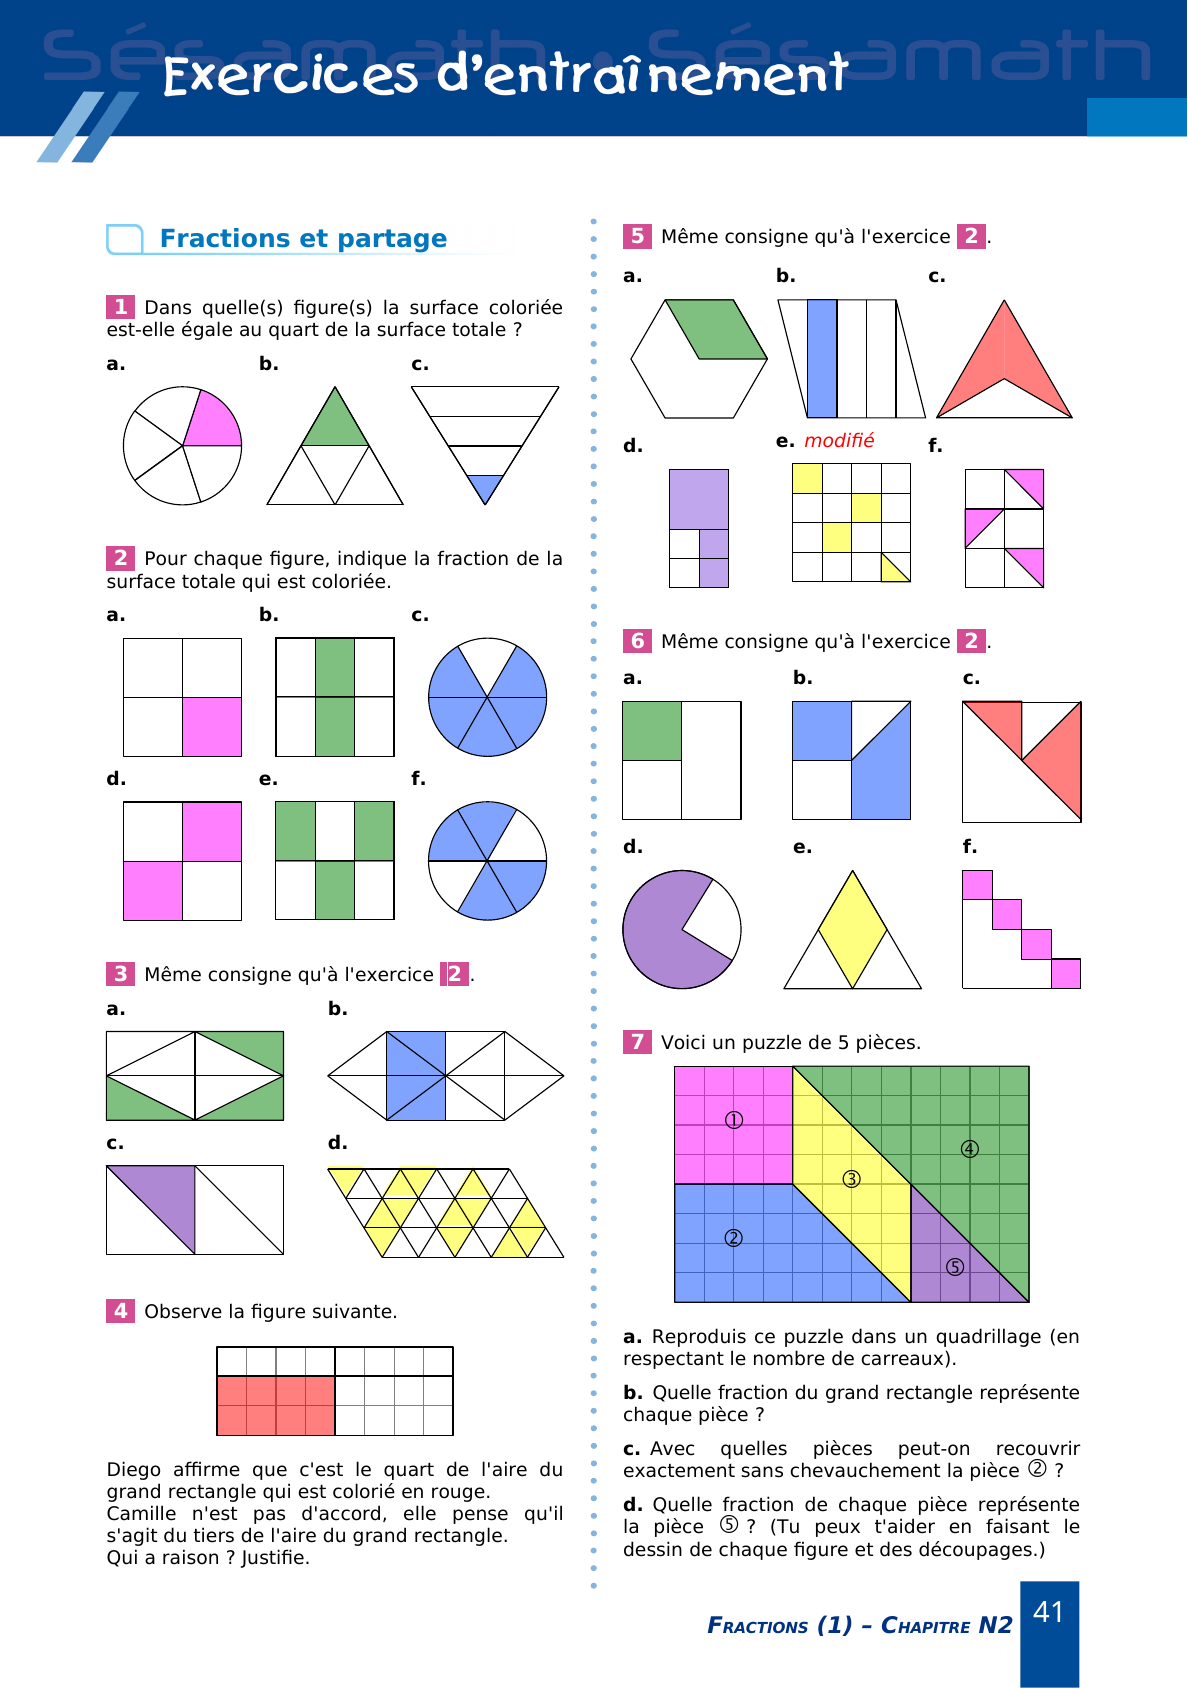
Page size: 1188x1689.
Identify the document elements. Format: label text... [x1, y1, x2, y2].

list Avec quelles pièces peut-on recouvrir exactement sans chevauchement la pièce  ? [623, 1438, 1081, 1483]
list Quelle fraction de chaque pièce représente la pièce  ? (Tu peux t'aider en faisant le dessin de chaque figure et des découpages.) [623, 1494, 1081, 1561]
list Pour chaque figure, indique la fraction de la surface totale qui est coloriée. [106, 546, 564, 593]
list Voici un puzzle de 5 pièces. [652, 1030, 1081, 1054]
list Diego affirme que c'est le quart de l'aire du grand rectangle qui est colorié en rouge. Camille n'est pas d'accord, elle pense qu'il s'agit du tiers de l'aire du grand rectangle. Qui a raison ? Justifie. [106, 1459, 564, 1569]
text Fractions et partage [517, 224, 564, 254]
picture [0, 0, 1187, 163]
list Dans quelle(s) figure(s) la surface coloriée est‑elle égale au quart de la surface totale ? [106, 295, 564, 341]
list Quelle fraction du grand rectangle représente chaque pièce ? [623, 1382, 1081, 1426]
picture [106, 224, 517, 255]
list modifié [776, 430, 928, 452]
list Même consigne qu'à l'exercice 2 . [135, 962, 564, 986]
list Reproduis ce puzzle dans un quadrillage (en respectant le nombre de carreaux). [623, 1326, 1081, 1370]
list Même consigne qu'à l'exercice 2 . [652, 224, 1081, 249]
list Même consigne qu'à l'exercice 2 . [652, 629, 1081, 653]
list Observe la figure suivante. [135, 1299, 564, 1323]
